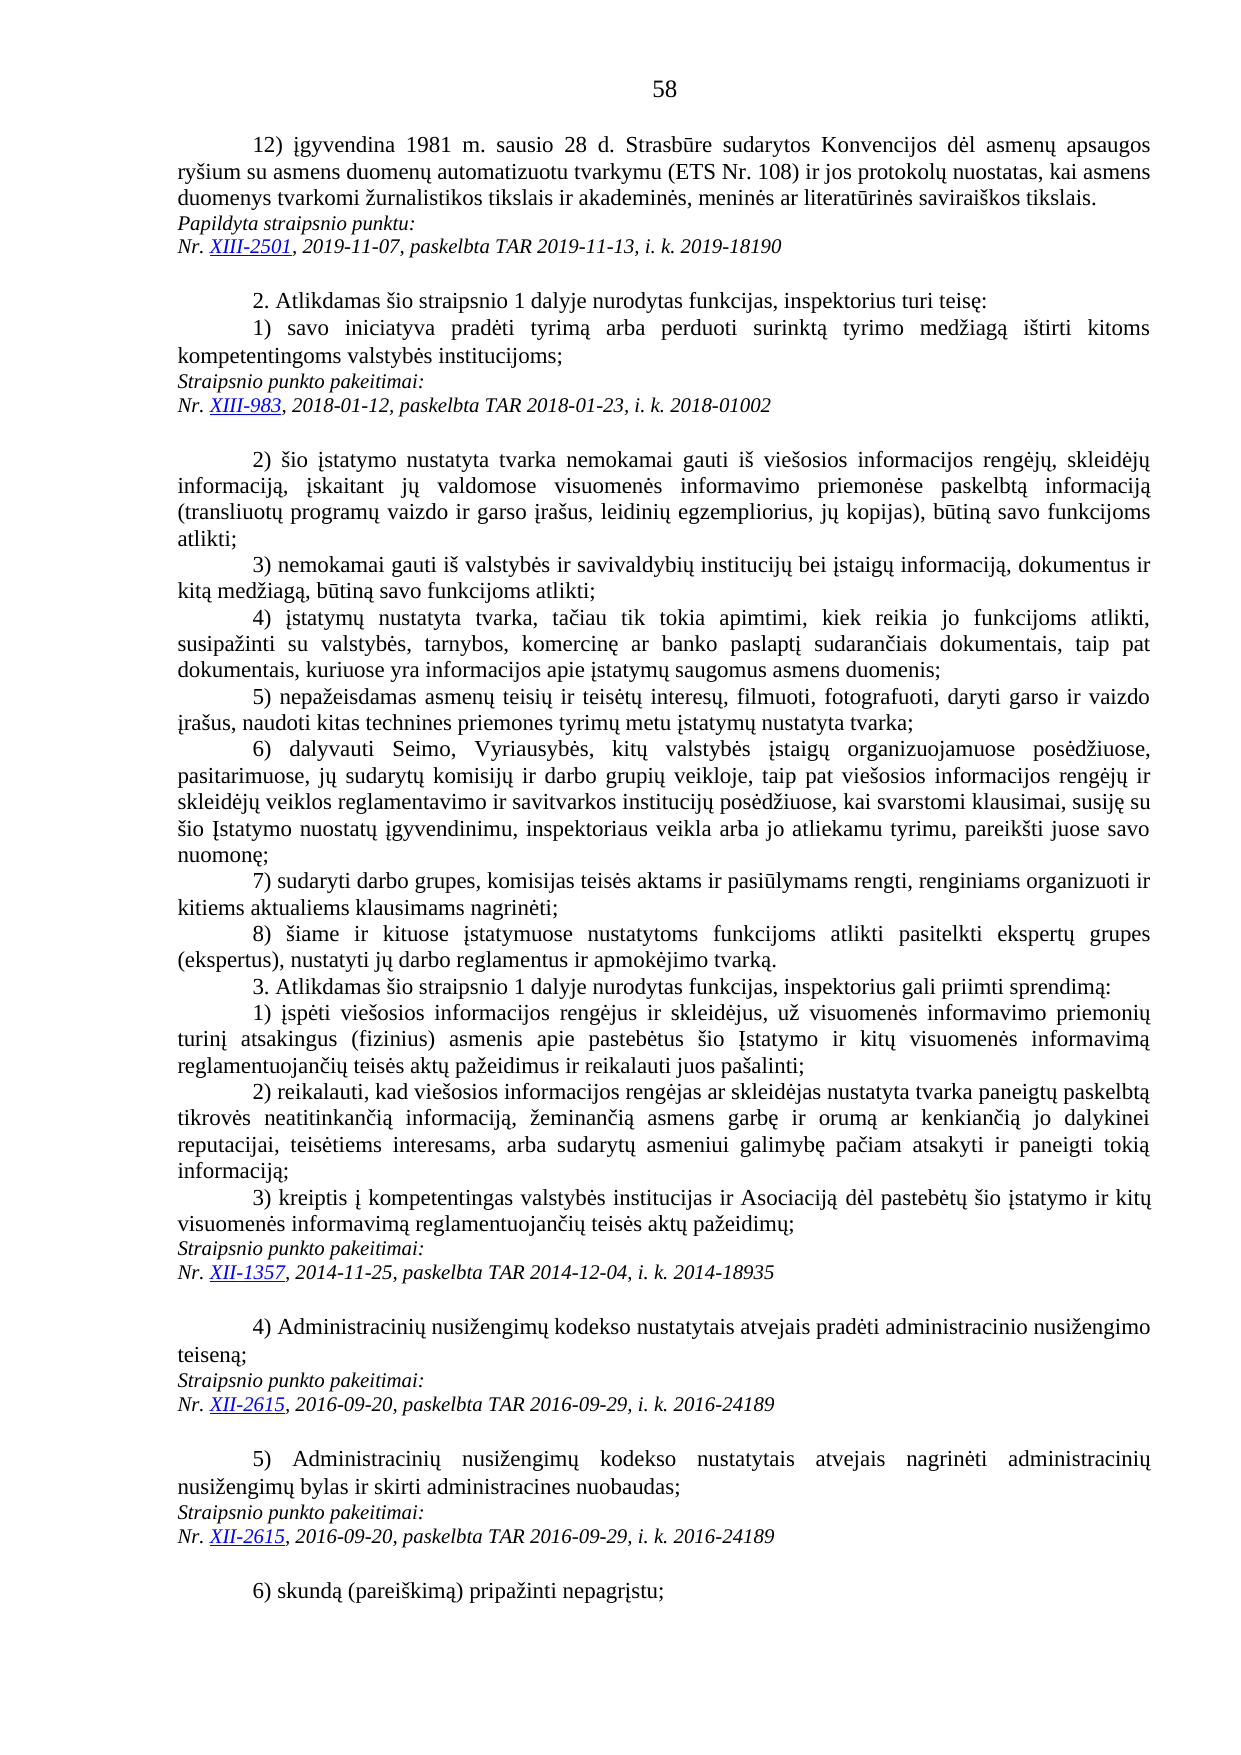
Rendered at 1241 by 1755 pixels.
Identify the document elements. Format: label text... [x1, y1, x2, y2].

text 7) sudaryti darbo grupes, komisijas teisės aktams ir pasiūlymams rengti, renginiams organizuoti ir kitiems aktualiems klausimams nagrinėti; [177, 867, 1152, 920]
text 6) dalyvauti Seimo, Vyriausybės, kitų valstybės įstaigų organizuojamuose posėdžiuose, pasitarimuose, jų sudarytų komisijų ir darbo grupių veikloje, taip pat viešosios informacijos rengėjų ir skleidėjų veiklos reglamentavimo ir savitvarkos institucijų posėdžiuose, kai svarstomi klausimai, susiję su šio Įstatymo nuostatų įgyvendinimu, inspektoriaus veikla arba jo atliekamu tyrimu, pareikšti juose savo nuomonę; [177, 736, 1152, 867]
text Nr. XIII-983, 2018-01-12, paskelbta TAR 2018-01-23, i. k. 2018-01002 [177, 393, 1152, 417]
text 5) Administracinių nusižengimų kodekso nustatytais atvejais nagrinėti administracinių nusižengimų bylas ir skirti administracines nuobaudas; [177, 1445, 1152, 1500]
text Nr. XII-2615, 2016-09-20, paskelbta TAR 2016-09-29, i. k. 2016-24189 [177, 1392, 1152, 1416]
text Papildyta straipsnio punktu: [177, 210, 1152, 234]
text Nr. XII-1357, 2014-11-25, paskelbta TAR 2014-12-04, i. k. 2014-18935 [177, 1260, 1152, 1284]
text 2) šio įstatymo nustatyta tvarka nemokamai gauti iš viešosios informacijos rengėjų, skleidėjų informaciją, įskaitant jų valdomose visuomenės informavimo priemonėse paskelbtą informaciją (transliuotų programų vaizdo ir garso įrašus, leidinių egzempliorius, jų kopijas), būtiną savo funkcijoms atlikti; [177, 446, 1152, 551]
text 8) šiame ir kituose įstatymuose nustatytoms funkcijoms atlikti pasitelkti ekspertų grupes (ekspertus), nustatyti jų darbo reglamentus ir apmokėjimo tvarką. [177, 920, 1152, 973]
text Straipsnio punkto pakeitimai: [177, 369, 1152, 393]
text 2. Atlikdamas šio straipsnio 1 dalyje nurodytas funkcijas, inspektorius turi teisę: [177, 287, 1152, 314]
text 4) įstatymų nustatyta tvarka, tačiau tik tokia apimtimi, kiek reikia jo funkcijoms atlikti, susipažinti su valstybės, tarnybos, komercinę ar banko paslaptį sudarančiais dokumentais, taip pat dokumentais, kuriuose yra informacijos apie įstatymų saugomus asmens duomenis; [177, 604, 1152, 683]
text 1) savo iniciatyva pradėti tyrimą arba perduoti surinktą tyrimo medžiagą ištirti kitoms kompetentingoms valstybės institucijoms; [177, 314, 1152, 369]
text Nr. XIII-2501, 2019-11-07, paskelbta TAR 2019-11-13, i. k. 2019-18190 [177, 234, 1152, 258]
text 3) nemokamai gauti iš valstybės ir savivaldybių institucijų bei įstaigų informaciją, dokumentus ir kitą medžiagą, būtiną savo funkcijoms atlikti; [177, 551, 1152, 604]
text 6) skundą (pareiškimą) pripažinti nepagrįstu; [177, 1577, 1152, 1603]
text 5) nepažeisdamas asmenų teisių ir teisėtų interesų, filmuoti, fotografuoti, daryti garso ir vaizdo įrašus, naudoti kitas technines priemones tyrimų metu įstatymų nustatyta tvarka; [177, 683, 1152, 736]
text 1) įspėti viešosios informacijos rengėjus ir skleidėjus, už visuomenės informavimo priemonių turinį atsakingus (fizinius) asmenis apie pastebėtus šio Įstatymo ir kitų visuomenės informavimą reglamentuojančių teisės aktų pažeidimus ir reikalauti juos pašalinti; [177, 999, 1152, 1078]
text Straipsnio punkto pakeitimai: [177, 1368, 1152, 1392]
text 3. Atlikdamas šio straipsnio 1 dalyje nurodytas funkcijas, inspektorius gali priimti sprendimą: [177, 973, 1152, 999]
text 3) kreiptis į kompetentingas valstybės institucijas ir Asociaciją dėl pastebėtų šio įstatymo ir kitų visuomenės informavimą reglamentuojančių teisės aktų pažeidimų; [177, 1183, 1152, 1236]
text 4) Administracinių nusižengimų kodekso nustatytais atvejais pradėti administracinio nusižengimo teiseną; [177, 1313, 1152, 1368]
text Straipsnio punkto pakeitimai: [177, 1500, 1152, 1524]
text Nr. XII-2615, 2016-09-20, paskelbta TAR 2016-09-29, i. k. 2016-24189 [177, 1524, 1152, 1548]
text 2) reikalauti, kad viešosios informacijos rengėjas ar skleidėjas nustatyta tvarka paneigtų paskelbtą tikrovės neatitinkančią informaciją, žeminančią asmens garbę ir orumą ar kenkiančią jo dalykinei reputacijai, teisėtiems interesams, arba sudarytų asmeniui galimybę pačiam atsakyti ir paneigti tokią informaciją; [177, 1078, 1152, 1183]
text 12) įgyvendina 1981 m. sausio 28 d. Strasbūre sudarytos Konvencijos dėl asmenų apsaugos ryšium su asmens duomenų automatizuotu tvarkymu (ETS Nr. 108) ir jos protokolų nuostatas, kai asmens duomenys tvarkomi žurnalistikos tikslais ir akademinės, meninės ar literatūrinės saviraiškos tikslais. [177, 131, 1152, 210]
text Straipsnio punkto pakeitimai: [177, 1236, 1152, 1260]
